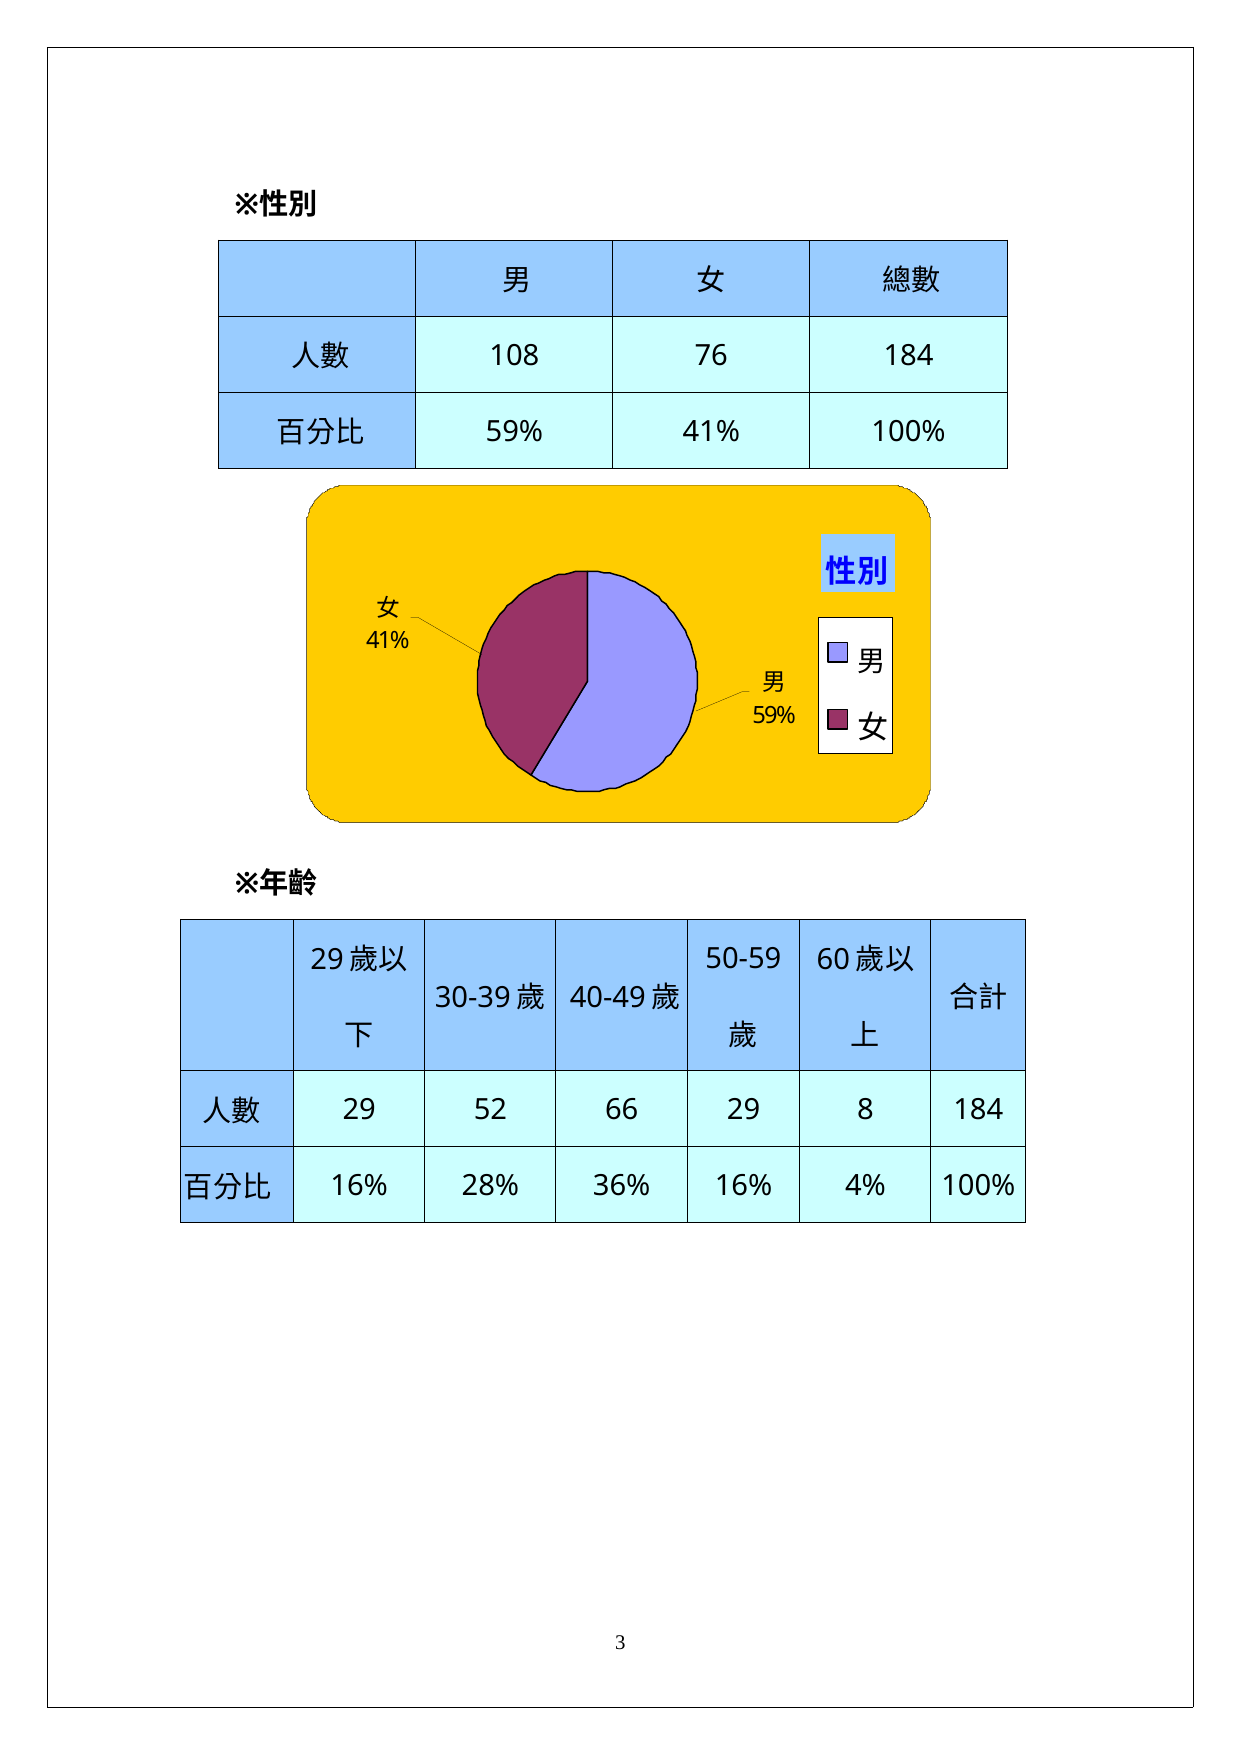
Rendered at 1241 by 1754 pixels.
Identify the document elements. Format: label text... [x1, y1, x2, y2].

table_cell 29 [688, 1071, 799, 1146]
table_header 60歲以上 [800, 920, 930, 1070]
table_cell 100% [810, 393, 1007, 468]
table_cell 76 [613, 317, 809, 392]
table_header [181, 920, 293, 1070]
table_cell 59% [416, 393, 612, 468]
table_header 總數 [810, 241, 1007, 316]
table_cell 41% [613, 393, 809, 468]
table_cell 百分比 [219, 393, 415, 468]
text ※性別 [234, 164, 1056, 239]
table_header 男 [416, 241, 612, 316]
table_cell 108 [416, 317, 612, 392]
table_cell 28% [425, 1147, 555, 1222]
table_cell 100% [931, 1147, 1025, 1222]
table_header 40-49歲 [556, 920, 687, 1070]
table_cell 66 [556, 1071, 687, 1146]
table_cell 184 [810, 317, 1007, 392]
table_header 30-39歲 [425, 920, 555, 1070]
table_cell 4% [800, 1147, 930, 1222]
table_cell 16% [294, 1147, 424, 1222]
table_cell 16% [688, 1147, 799, 1222]
table_header 50-59歲 [688, 920, 799, 1070]
table_header 29歲以下 [294, 920, 424, 1070]
table_cell 29 [294, 1071, 424, 1146]
table_cell 36% [556, 1147, 687, 1222]
text ※年齡 [234, 844, 1056, 919]
table_header 女 [613, 241, 809, 316]
table_header [219, 241, 415, 316]
table_cell 人數 [219, 317, 415, 392]
table_cell 百分比 [181, 1147, 293, 1222]
table_cell 人數 [181, 1071, 293, 1146]
table_cell 184 [931, 1071, 1025, 1146]
table_cell 52 [425, 1071, 555, 1146]
table_cell 8 [800, 1071, 930, 1146]
table_header 合計 [931, 920, 1025, 1070]
